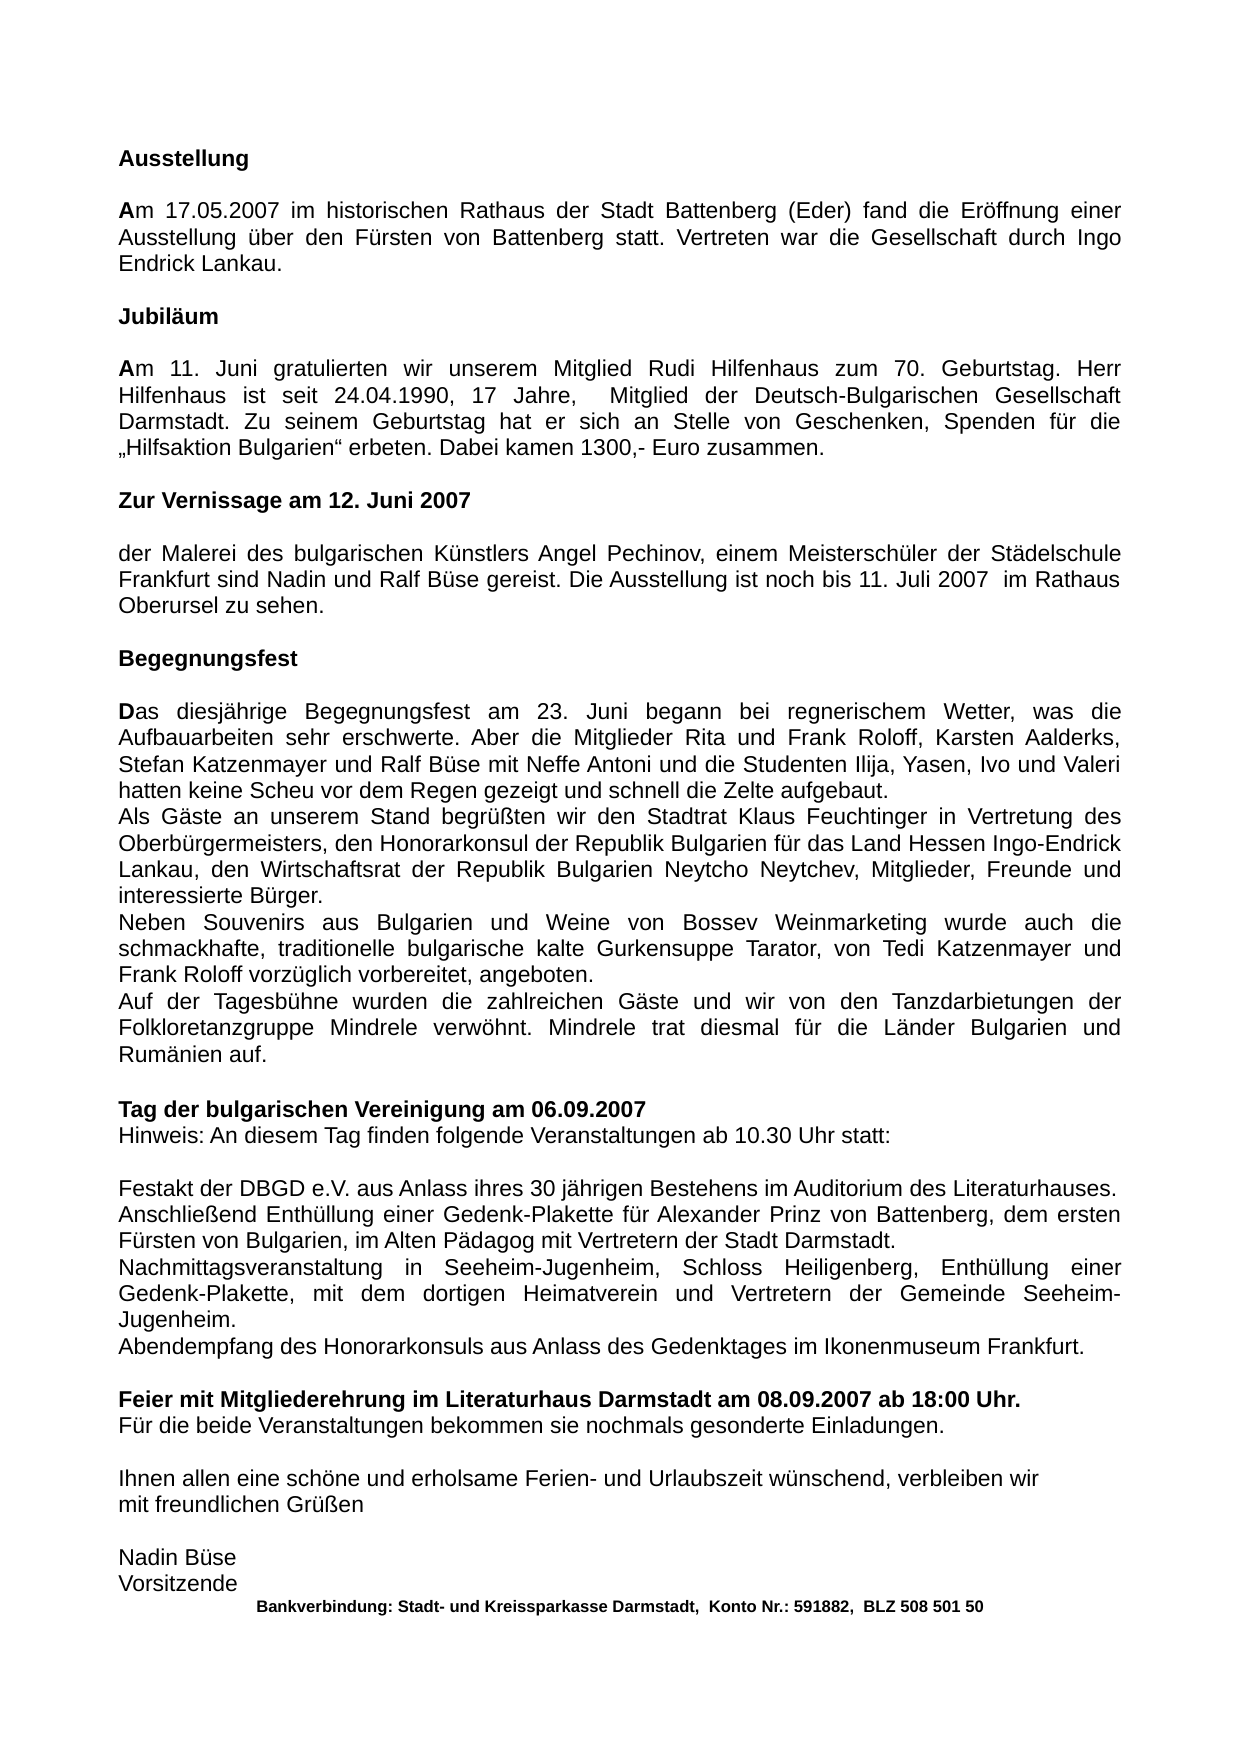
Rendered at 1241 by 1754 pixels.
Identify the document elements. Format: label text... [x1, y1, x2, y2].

text Abendempfang des Honorarkonsuls aus Anlass des Gedenktages im Ikonenmuseum Frankfurt. [118, 1333, 1122, 1359]
text Am 17.05.2007 im historischen Rathaus der Stadt Battenberg (Eder) fand die Eröffnung einer Ausstellung über den Fürsten von Battenberg statt. Vertreten war die Gesellschaft durch Ingo Endrick Lankau. [118, 197, 1122, 276]
text Festakt der DBGD e.V. aus Anlass ihres 30 jährigen Bestehens im Auditorium des Literaturhauses. [118, 1175, 1122, 1201]
text der Malerei des bulgarischen Künstlers Angel Pechinov, einem Meisterschüler der Städelschule Frankfurt sind Nadin und Ralf Büse gereist. Die Ausstellung ist noch bis 11. Juli 2007 im Rathaus Oberursel zu sehen. [118, 540, 1122, 619]
text Neben Souvenirs aus Bulgarien und Weine von Bossev Weinmarketing wurde auch die schmackhafte, traditionelle bulgarische kalte Gurkensuppe Tarator, von Tedi Katzenmayer und Frank Roloff vorzüglich vorbereitet, angeboten. [118, 909, 1122, 988]
text Ihnen allen eine schöne und erholsame Ferien- und Urlaubszeit wünschend, verbleiben wir [118, 1464, 1122, 1491]
text Bankverbindung: Stadt- und Kreissparkasse Darmstadt, Konto Nr.: 591882, BLZ 508 501 50 [118, 1596, 1122, 1616]
text Begegnungsfest [118, 645, 1122, 672]
text Am 11. Juni gratulierten wir unserem Mitglied Rudi Hilfenhaus zum 70. Geburtstag. Herr Hilfenhaus ist seit 24.04.1990, 17 Jahre, Mitglied der Deutsch-Bulgarischen Gesellschaft Darmstadt. Zu seinem Geburtstag hat er sich an Stelle von Geschenken, Spenden für die „Hilfsaktion Bulgarien“ erbeten. Dabei kamen 1300,- Euro zusammen. [118, 355, 1122, 461]
text Nachmittagsveranstaltung in Seeheim-Jugenheim, Schloss Heiligenberg, Enthüllung einer Gedenk-Plakette, mit dem dortigen Heimatverein und Vertretern der Gemeinde Seeheim-Jugenheim. [118, 1254, 1122, 1333]
text Auf der Tagesbühne wurden die zahlreichen Gäste und wir von den Tanzdarbietungen der Folkloretanzgruppe Mindrele verwöhnt. Mindrele trat diesmal für die Länder Bulgarien und Rumänien auf. [118, 988, 1122, 1067]
text Vorsitzende [118, 1570, 1122, 1596]
text Tag der bulgarischen Vereinigung am 06.09.2007 [118, 1096, 1122, 1122]
text Ausstellung [118, 144, 1122, 171]
text Nadin Büse [118, 1544, 1122, 1570]
text Zur Vernissage am 12. Juni 2007 [118, 487, 1122, 513]
text Das diesjährige Begegnungsfest am 23. Juni begann bei regnerischem Wetter, was die Aufbauarbeiten sehr erschwerte. Aber die Mitglieder Rita und Frank Roloff, Karsten Aalderks, Stefan Katzenmayer und Ralf Büse mit Neffe Antoni und die Studenten Ilija, Yasen, Ivo und Valeri hatten keine Scheu vor dem Regen gezeigt und schnell die Zelte aufgebaut. [118, 698, 1122, 803]
text mit freundlichen Grüßen [118, 1491, 1122, 1517]
text Anschließend Enthüllung einer Gedenk-Plakette für Alexander Prinz von Battenberg, dem ersten Fürsten von Bulgarien, im Alten Pädagog mit Vertretern der Stadt Darmstadt. [118, 1201, 1122, 1254]
text Als Gäste an unserem Stand begrüßten wir den Stadtrat Klaus Feuchtinger in Vertretung des Oberbürgermeisters, den Honorarkonsul der Republik Bulgarien für das Land Hessen Ingo-Endrick Lankau, den Wirtschaftsrat der Republik Bulgarien Neytcho Neytchev, Mitglieder, Freunde und interessierte Bürger. [118, 803, 1122, 909]
text Feier mit Mitgliederehrung im Literaturhaus Darmstadt am 08.09.2007 ab 18:00 Uhr. [118, 1386, 1122, 1412]
text Jubiläum [118, 303, 1122, 329]
text Für die beide Veranstaltungen bekommen sie nochmals gesonderte Einladungen. [118, 1412, 1122, 1438]
text Hinweis: An diesem Tag finden folgende Veranstaltungen ab 10.30 Uhr statt: [118, 1122, 1122, 1148]
